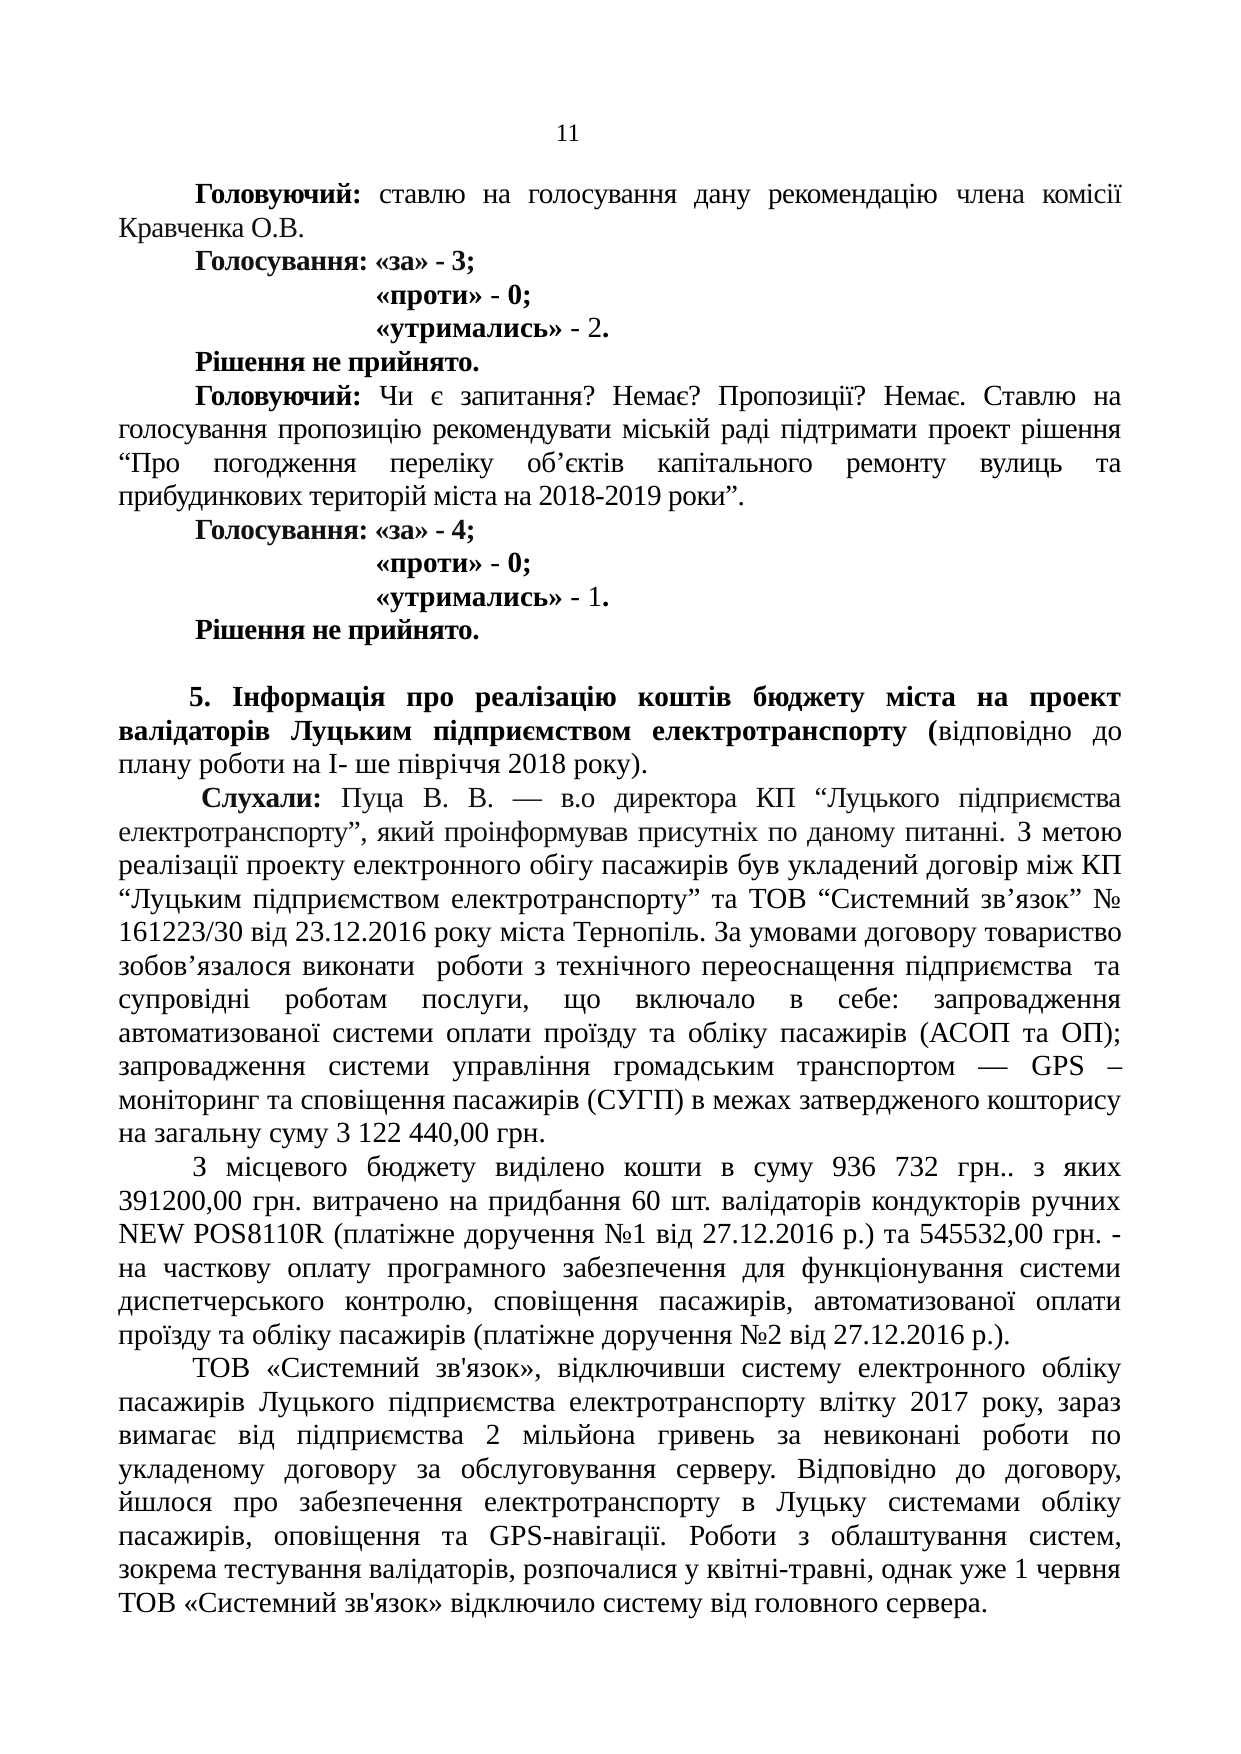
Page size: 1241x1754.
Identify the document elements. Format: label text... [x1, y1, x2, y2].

text «проти» - 0; [118, 277, 1122, 311]
text Голосування: «за» - 3; [118, 243, 1122, 277]
text 5. Інформація про реалізацію коштів бюджету міста на проект валідаторів Луцьким підприємством електротранспорту (відповідно до плану роботи на І- ше півріччя 2018 року). [118, 679, 1122, 780]
text Голосування: «за» - 4; [118, 512, 1122, 545]
text «утримались» - 1. [118, 579, 1122, 612]
text Слухали: Пуца В. В. — в.о директора КП “Луцького підприємства електротранспорту”, який проінформував присутніх по даному питанні. З метою реалізації проекту електронного обігу пасажирів був укладений договір між КП “Луцьким підприємством електротранспорту” та ТОВ “Системний зв’язок” № 161223/30 від 23.12.2016 року міста Тернопіль. За умовами договору товариство зобов’язалося виконати роботи з технічного переоснащення підприємства та супровідні роботам послуги, що включало в себе: запровадження автоматизованої системи оплати проїзду та обліку пасажирів (АСОП та ОП); запровадження системи управління громадським транспортом — GPS – моніторинг та сповіщення пасажирів (СУГП) в межах затвердженого кошторису на загальну суму 3 122 440,00 грн. [118, 780, 1122, 1149]
text «утримались» - 2. [118, 311, 1122, 344]
text «проти» - 0; [118, 545, 1122, 579]
text Рішення не прийнято. [118, 612, 1122, 646]
text Рішення не прийнято. [118, 344, 1122, 378]
text Головуючий: ставлю на голосування дану рекомендацію члена комісії Кравченка О.В. [118, 176, 1122, 243]
text ТОВ «Системний зв'язок», відключивши систему електронного обліку пасажирів Луцького підприємства електротранспорту влітку 2017 року, зараз вимагає від підприємства 2 мільйона гривень за невиконані роботи по укладеному договору за обслуговування серверу. Відповідно до договору, йшлося про забезпечення електротранспорту в Луцьку системами обліку пасажирів, оповіщення та GPS-навігації. Роботи з облаштування систем, зокрема тестування валідаторів, розпочалися у квітні-травні, однак уже 1 червня ТОВ «Системний зв'язок» відключило систему від головного сервера. [118, 1350, 1122, 1619]
text Головуючий: Чи є запитання? Немає? Пропозиції? Немає. Ставлю на голосування пропозицію рекомендувати міській раді підтримати проект рішення “Про погодження переліку об’єктів капітального ремонту вулиць та прибудинкових територій міста на 2018-2019 роки”. [118, 378, 1122, 512]
text З місцевого бюджету виділено кошти в суму 936 732 грн.. з яких 391200,00 грн. витрачено на придбання 60 шт. валідаторів кондукторів ручних NEW POS8110R (платіжне доручення №1 від 27.12.2016 р.) та 545532,00 грн. - на часткову оплату програмного забезпечення для функціонування системи диспетчерського контролю, сповіщення пасажирів, автоматизованої оплати проїзду та обліку пасажирів (платіжне доручення №2 від 27.12.2016 р.). [118, 1149, 1122, 1350]
